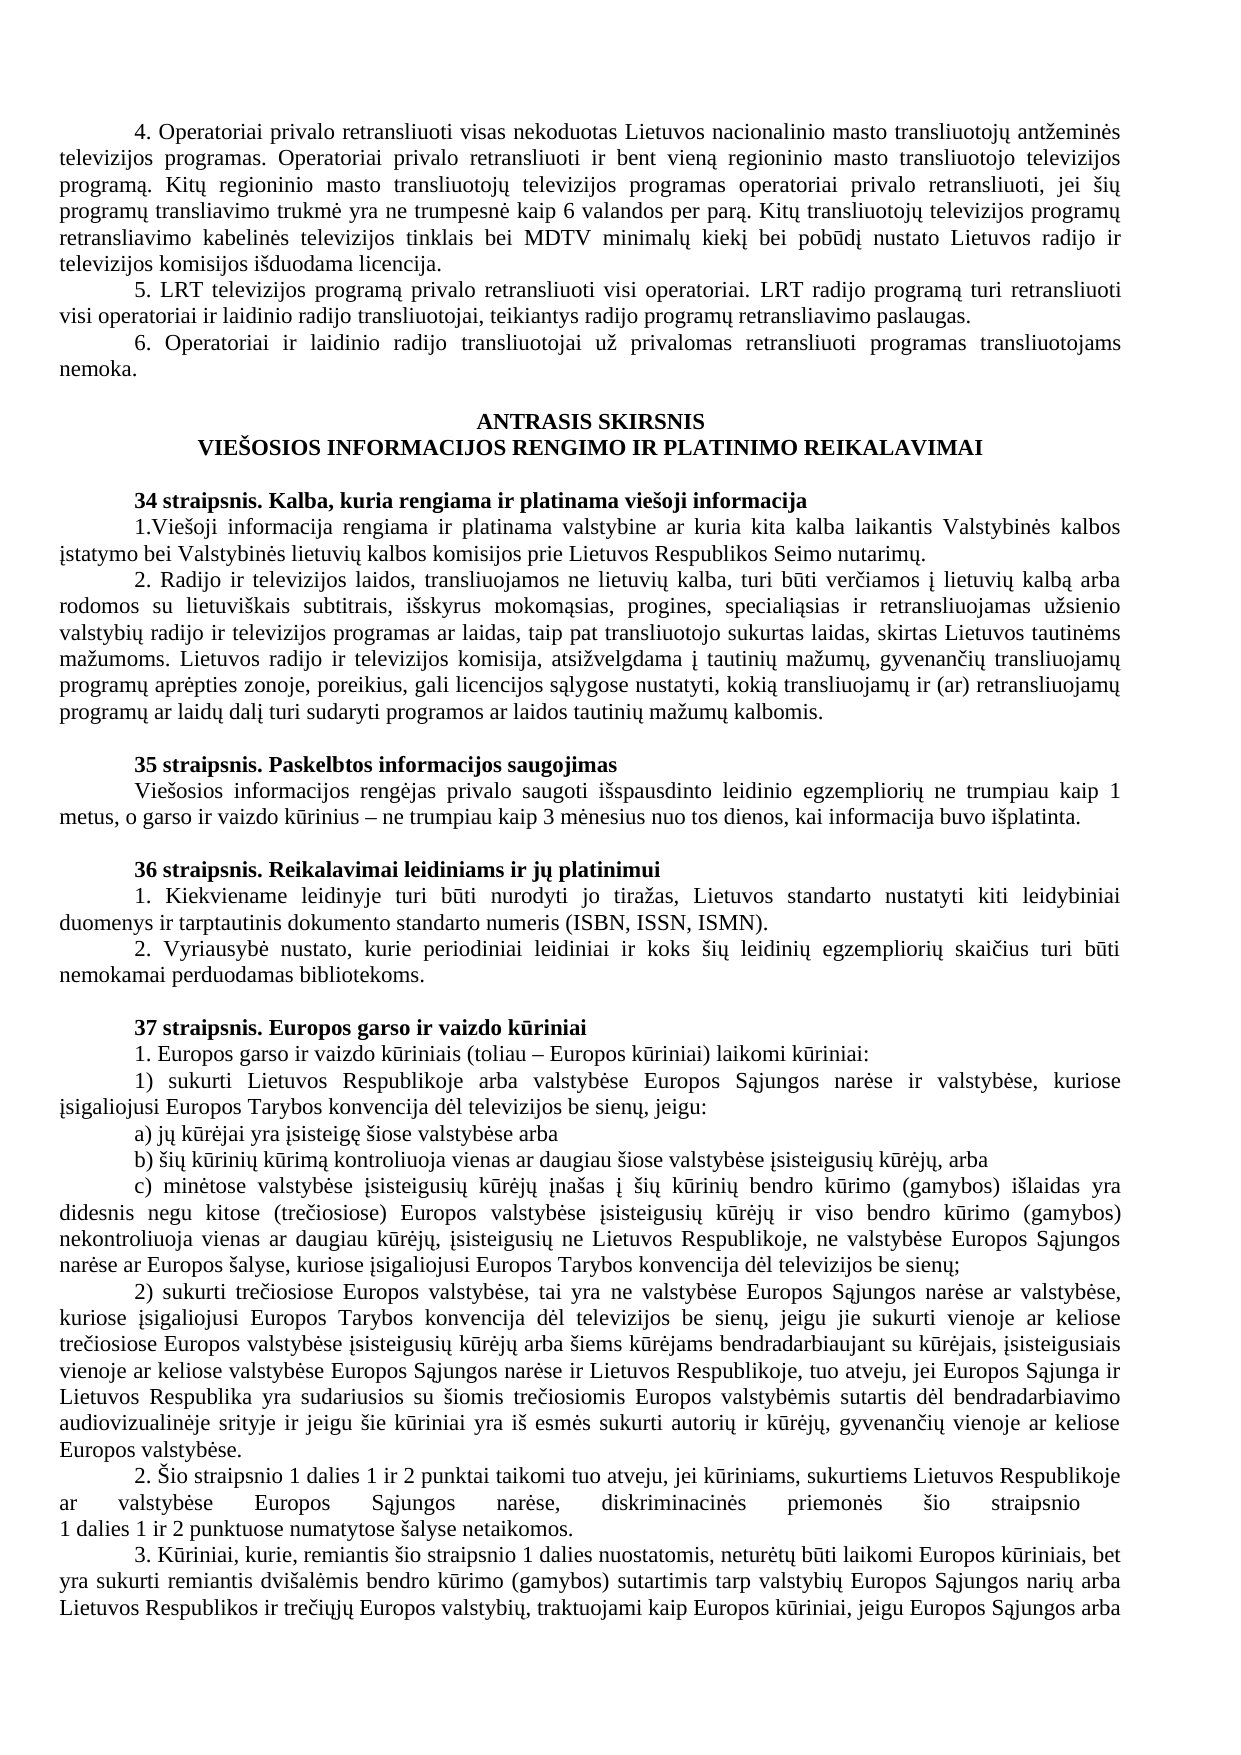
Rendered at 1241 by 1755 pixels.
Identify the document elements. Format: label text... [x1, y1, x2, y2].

text 1. Europos garso ir vaizdo kūriniais (toliau – Europos kūriniai) laikomi kūriniai: [59, 1041, 1122, 1067]
subtitle Antrasis skirsnis [59, 408, 1122, 434]
text 36 straipsnis. Reikalavimai leidiniams ir jų platinimui [59, 856, 1122, 882]
text 1. Kiekviename leidinyje turi būti nurodyti jo tiražas, Lietuvos standarto nustatyti kiti leidybiniai duomenys ir tarptautinis dokumento standarto numeris (ISBN, ISSN, ISMN). [59, 882, 1122, 935]
text c) minėtose valstybėse įsisteigusių kūrėjų įnašas į šių kūrinių bendro kūrimo (gamybos) išlaidas yra didesnis negu kitose (trečiosiose) Europos valstybėse įsisteigusių kūrėjų ir viso bendro kūrimo (gamybos) nekontroliuoja vienas ar daugiau kūrėjų, įsisteigusių ne Lietuvos Respublikoje, ne valstybėse Europos Sąjungos narėse ar Europos šalyse, kuriose įsigaliojusi Europos Tarybos konvencija dėl televizijos be sienų; [59, 1172, 1122, 1278]
text 1) sukurti Lietuvos Respublikoje arba valstybėse Europos Sąjungos narėse ir valstybėse, kuriose įsigaliojusi Europos Tarybos konvencija dėl televizijos be sienų, jeigu: [59, 1067, 1122, 1119]
text 2. Vyriausybė nustato, kurie periodiniai leidiniai ir koks šių leidinių egzempliorių skaičius turi būti nemokamai perduodamas bibliotekoms. [59, 935, 1122, 988]
text 4. Operatoriai privalo retransliuoti visas nekoduotas Lietuvos nacionalinio masto transliuotojų antžeminės televizijos programas. Operatoriai privalo retransliuoti ir bent vieną regioninio masto transliuotojo televizijos programą. Kitų regioninio masto transliuotojų televizijos programas operatoriai privalo retransliuoti, jei šių programų transliavimo trukmė yra ne trumpesnė kaip 6 valandos per parą. Kitų transliuotojų televizijos programų retransliavimo kabelinės televizijos tinklais bei MDTV minimalų kiekį bei pobūdį nustato Lietuvos radijo ir televizijos komisijos išduodama licencija. [59, 118, 1122, 276]
text 35 straipsnis. Paskelbtos informacijos saugojimas [59, 751, 1122, 777]
text 34 straipsnis. Kalba, kuria rengiama ir platinama viešoji informacija [59, 487, 1122, 513]
text 5. LRT televizijos programą privalo retransliuoti visi operatoriai. LRT radijo programą turi retransliuoti visi operatoriai ir laidinio radijo transliuotojai, teikiantys radijo programų retransliavimo paslaugas. [59, 276, 1122, 329]
text 2. Šio straipsnio 1 dalies 1 ir 2 punktai taikomi tuo atveju, jei kūriniams, sukurtiems Lietuvos Respublikoje ar valstybėse Europos Sąjungos narėse, diskriminacinės priemonės šio straipsnio 1 dalies 1 ir 2 punktuose numatytose šalyse netaikomos. [59, 1462, 1122, 1541]
text Viešosios informacijos rengėjas privalo saugoti išspausdinto leidinio egzempliorių ne trumpiau kaip 1 metus, o garso ir vaizdo kūrinius – ne trumpiau kaip 3 mėnesius nuo tos dienos, kai informacija buvo išplatinta. [59, 777, 1122, 830]
text b) šių kūrinių kūrimą kontroliuoja vienas ar daugiau šiose valstybėse įsisteigusių kūrėjų, arba [59, 1146, 1122, 1172]
text 1.Viešoji informacija rengiama ir platinama valstybine ar kuria kita kalba laikantis Valstybinės kalbos įstatymo bei Valstybinės lietuvių kalbos komisijos prie Lietuvos Respublikos Seimo nutarimų. [59, 513, 1122, 566]
text 2) sukurti trečiosiose Europos valstybėse, tai yra ne valstybėse Europos Sąjungos narėse ar valstybėse, kuriose įsigaliojusi Europos Tarybos konvencija dėl televizijos be sienų, jeigu jie sukurti vienoje ar keliose trečiosiose Europos valstybėse įsisteigusių kūrėjų arba šiems kūrėjams bendradarbiaujant su kūrėjais, įsisteigusiais vienoje ar keliose valstybėse Europos Sąjungos narėse ir Lietuvos Respublikoje, tuo atveju, jei Europos Sąjunga ir Lietuvos Respublika yra sudariusios su šiomis trečiosiomis Europos valstybėmis sutartis dėl bendradarbiavimo audiovizualinėje srityje ir jeigu šie kūriniai yra iš esmės sukurti autorių ir kūrėjų, gyvenančių vienoje ar keliose Europos valstybėse. [59, 1278, 1122, 1462]
text 6. Operatoriai ir laidinio radijo transliuotojai už privalomas retransliuoti programas transliuotojams nemoka. [59, 329, 1122, 382]
text 3. Kūriniai, kurie, remiantis šio straipsnio 1 dalies nuostatomis, neturėtų būti laikomi Europos kūriniais, bet yra sukurti remiantis dvišalėmis bendro kūrimo (gamybos) sutartimis tarp valstybių Europos Sąjungos narių arba Lietuvos Respublikos ir trečiųjų Europos valstybių, traktuojami kaip Europos kūriniai, jeigu Europos Sąjungos arba [59, 1541, 1122, 1620]
text 37 straipsnis. Europos garso ir vaizdo kūriniai [59, 1014, 1122, 1041]
text a) jų kūrėjai yra įsisteigę šiose valstybėse arba [59, 1119, 1122, 1146]
text 2. Radijo ir televizijos laidos, transliuojamos ne lietuvių kalba, turi būti verčiamos į lietuvių kalbą arba rodomos su lietuviškais subtitrais, išskyrus mokomąsias, progines, specialiąsias ir retransliuojamas užsienio valstybių radijo ir televizijos programas ar laidas, taip pat transliuotojo sukurtas laidas, skirtas Lietuvos tautinėms mažumoms. Lietuvos radijo ir televizijos komisija, atsižvelgdama į tautinių mažumų, gyvenančių transliuojamų programų aprėpties zonoje, poreikius, gali licencijos sąlygose nustatyti, kokią transliuojamų ir (ar) retransliuojamų programų ar laidų dalį turi sudaryti programos ar laidos tautinių mažumų kalbomis. [59, 566, 1122, 724]
subtitle viešosios informacijos rengimo ir platinimo Reikalavimai [59, 434, 1122, 461]
